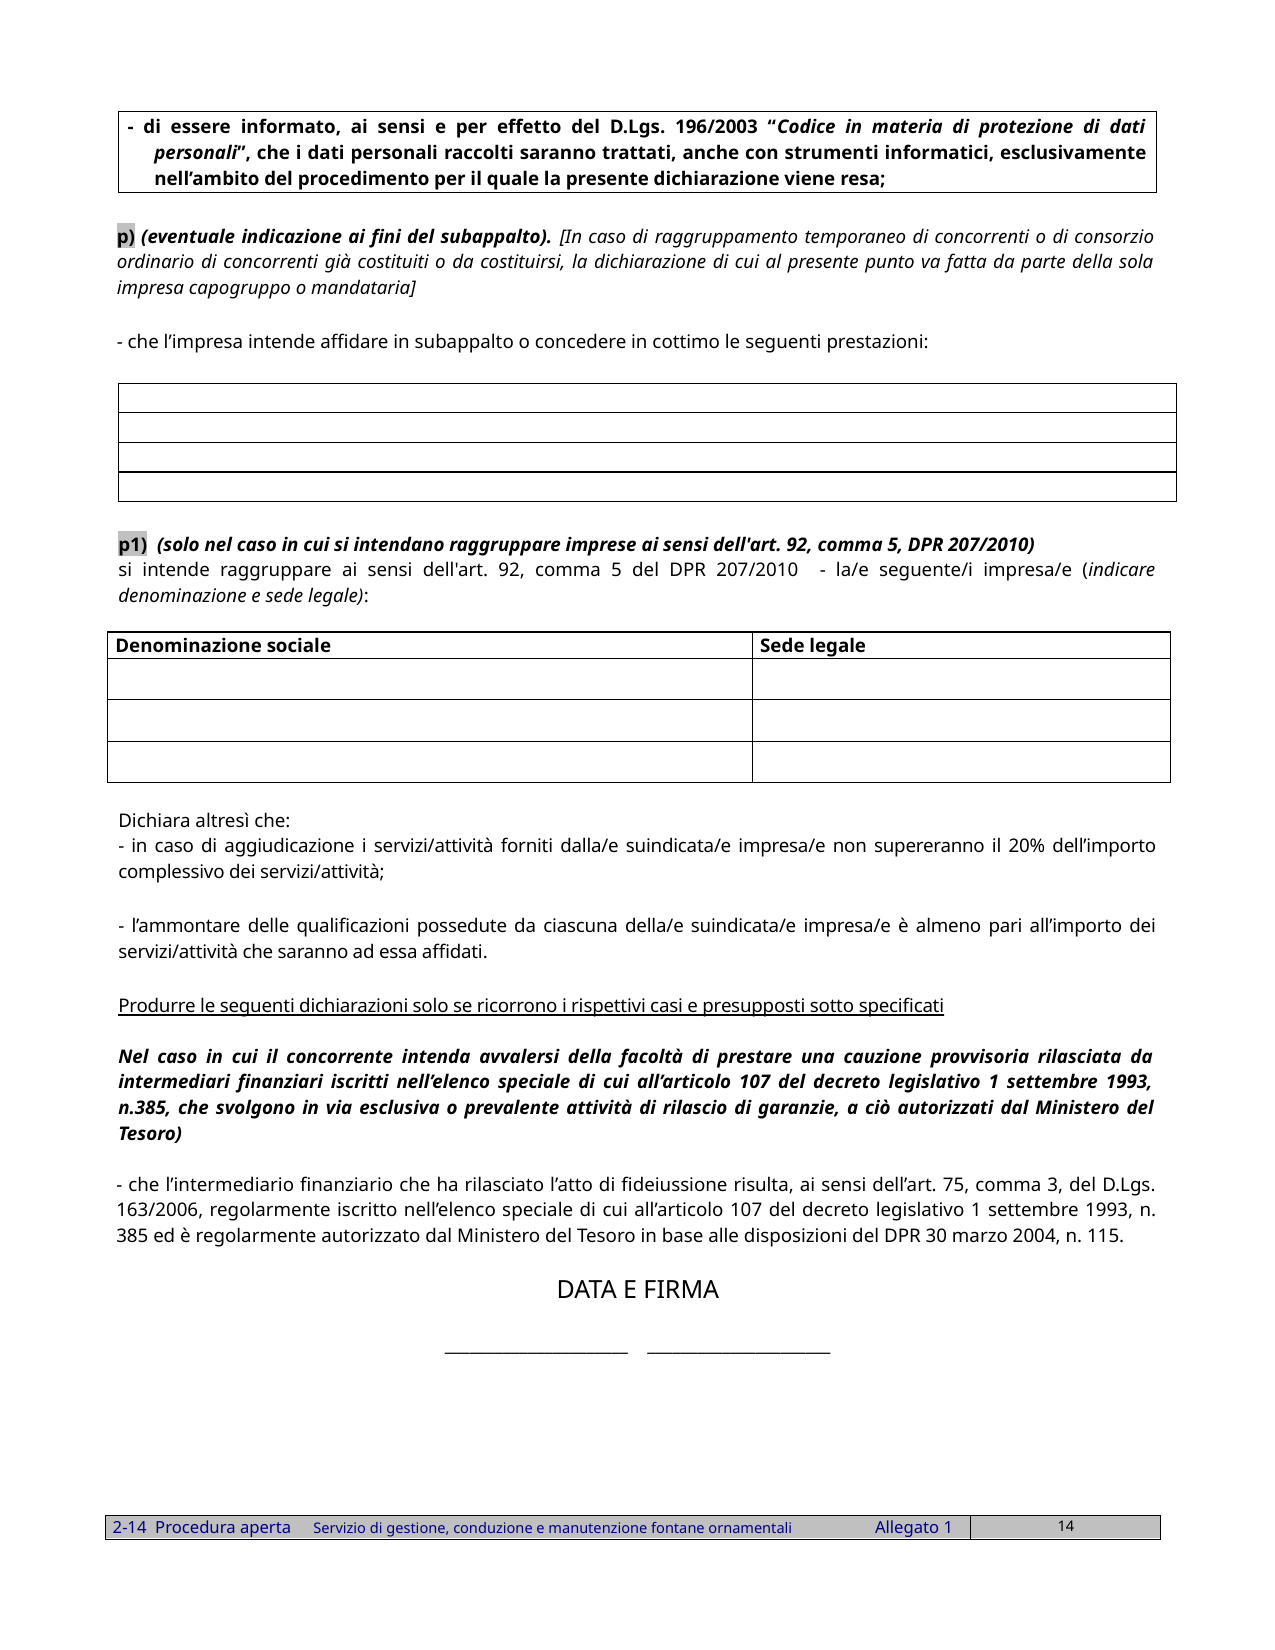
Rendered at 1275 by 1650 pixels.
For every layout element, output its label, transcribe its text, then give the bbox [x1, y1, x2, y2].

text Dichiara altresì che: [118, 807, 1157, 833]
text - l’ammontare delle qualificazioni possedute da ciascuna della/e suindicata/e impresa/e è almeno pari all’importo dei servizi/attività che saranno ad essa affidati. [118, 912, 1157, 963]
table_cell [753, 742, 1170, 782]
text - di essere informato, ai sensi e per effetto del D.Lgs. 196/2003 “Codice in materia di protezione di dati personali”, che i dati personali raccolti saranno trattati, anche con strumenti informatici, esclusivamente nell’ambito del procedimento per il quale la presente dichiarazione viene resa; [119, 112, 1156, 192]
table_cell [119, 443, 1176, 471]
table_header [119, 384, 1176, 412]
table_cell [108, 659, 752, 699]
text p1) (solo nel caso in cui si intendano raggruppare imprese ai sensi dell'art. 92, comma 5, DPR 207/2010) [118, 531, 1157, 556]
text DATA E FIRMA [118, 1272, 1157, 1306]
text Nel caso in cui il concorrente intenda avvalersi della facoltà di prestare una cauzione provvisoria rilasciata da intermediari finanziari iscritti nell’elenco speciale di cui all’articolo 107 del decreto legislativo 1 settembre 1993, n.385, che svolgono in via esclusiva o prevalente attività di rilascio di garanzie, a ciò autorizzati dal Ministero del Tesoro) [118, 1043, 1157, 1145]
table_cell [753, 659, 1170, 699]
text ______________________ ______________________ [118, 1331, 1157, 1357]
table_cell [753, 700, 1170, 741]
list si intende raggruppare ai sensi dell'art. 92, comma 5 del DPR 207/2010 - la/e seguente/i impresa/e (indicare denominazione e sede legale): [118, 556, 1157, 607]
table_cell [119, 413, 1176, 442]
text - che l’intermediario finanziario che ha rilasciato l’atto di fideiussione risulta, ai sensi dell’art. 75, comma 3, del D.Lgs. 163/2006, regolarmente iscritto nell’elenco speciale di cui all’articolo 107 del decreto legislativo 1 settembre 1993, n. 385 ed è regolarmente autorizzato dal Ministero del Tesoro in base alle disposizioni del DPR 30 marzo 2004, n. 115. [116, 1171, 1157, 1247]
table_cell [119, 473, 1176, 501]
text - in caso di aggiudicazione i servizi/attività forniti dalla/e suindicata/e impresa/e non supereranno il 20% dell’importo complessivo dei servizi/attività; [118, 833, 1157, 884]
table_cell [108, 700, 752, 741]
table_header Sede legale [753, 633, 1170, 658]
text Produrre le seguenti dichiarazioni solo se ricorrono i rispettivi casi e presupposti sotto specificati [118, 992, 1157, 1018]
text p) (eventuale indicazione ai fini del subappalto). [In caso di raggruppamento temporaneo di concorrenti o di consorzio ordinario di concorrenti già costituiti o da costituirsi, la dichiarazione di cui al presente punto va fatta da parte della sola impresa capogruppo o mandataria] [117, 223, 1157, 299]
table_header Denominazione sociale [108, 633, 752, 658]
text - che l’impresa intende affidare in subappalto o concedere in cottimo le seguenti prestazioni: [117, 328, 1157, 354]
table_cell [108, 742, 752, 782]
